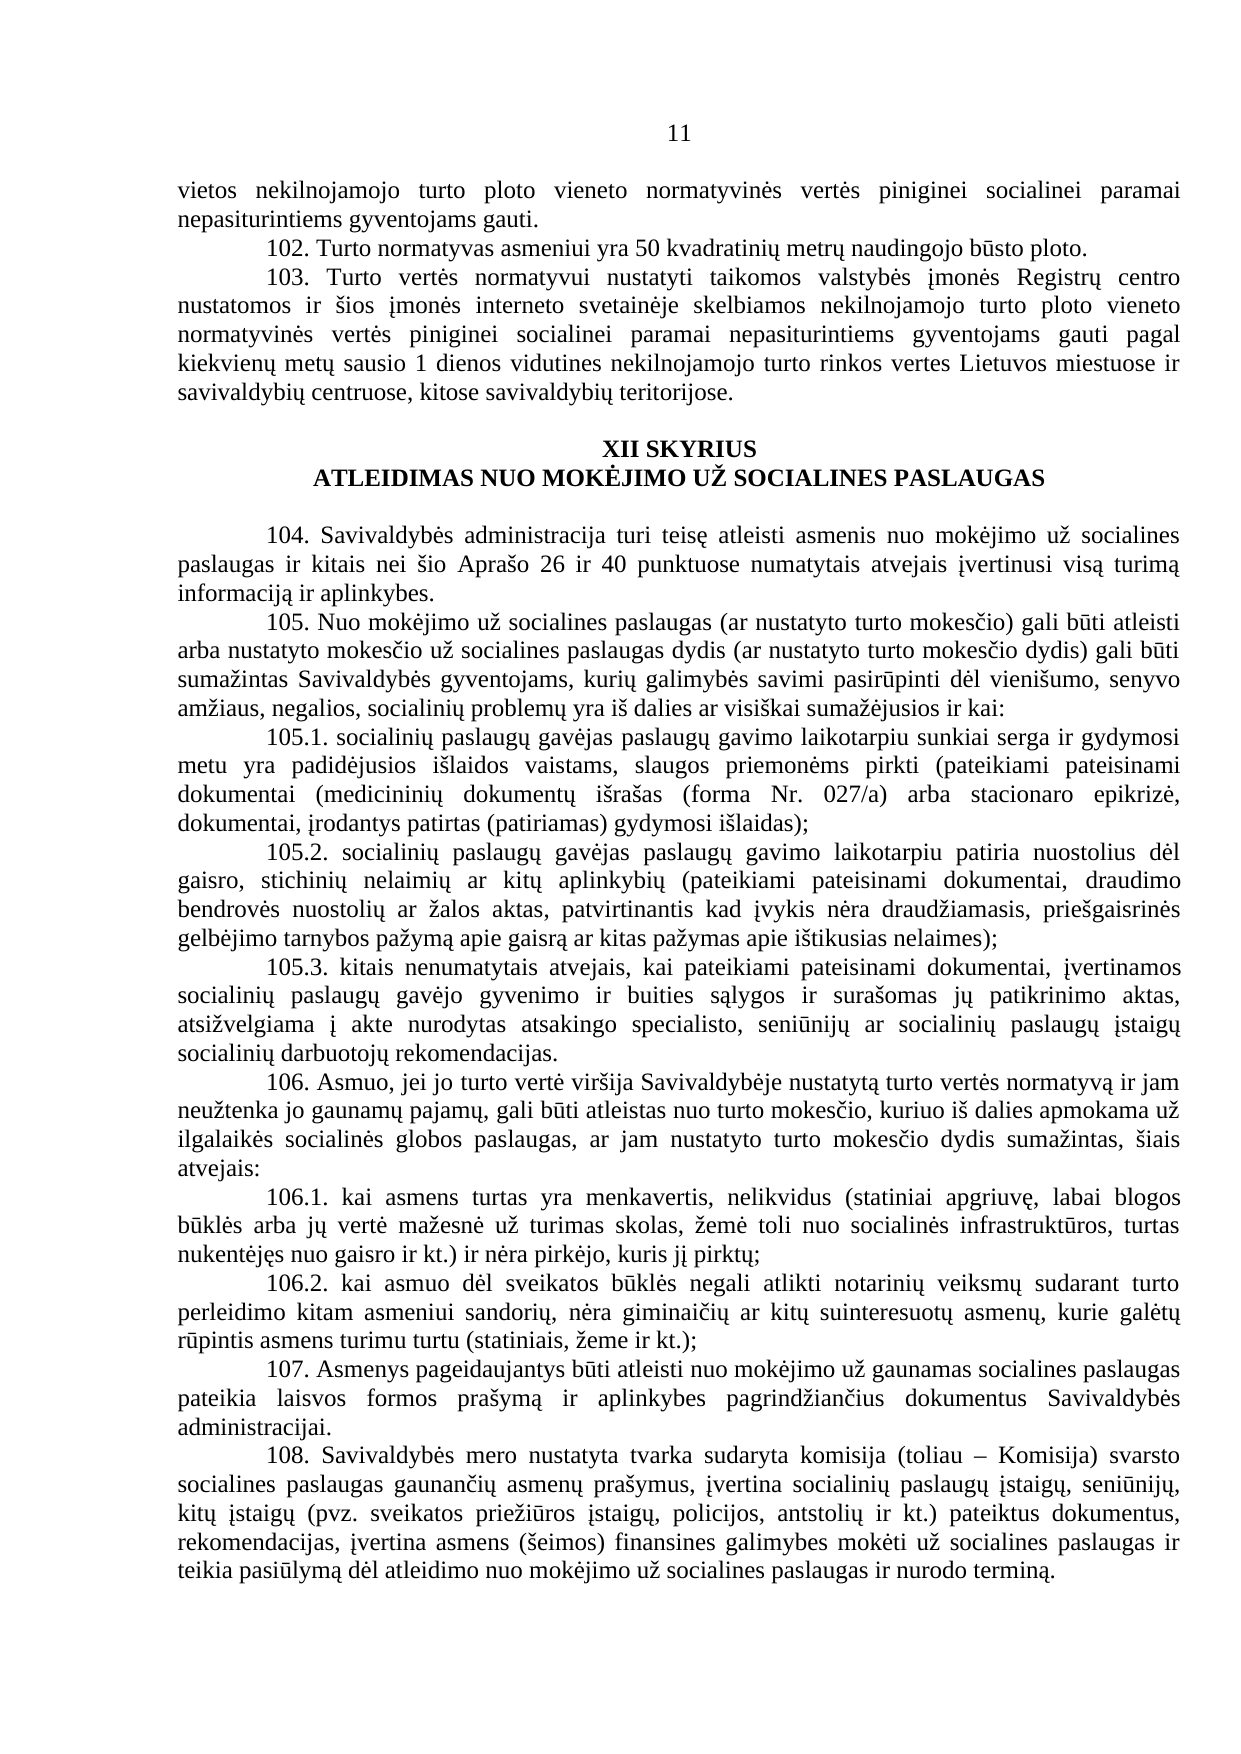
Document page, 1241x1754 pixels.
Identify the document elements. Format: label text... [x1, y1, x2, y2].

text 105.1. socialinių paslaugų gavėjas paslaugų gavimo laikotarpiu sunkiai serga ir gydymosi metu yra padidėjusios išlaidos vaistams, slaugos priemonėms pirkti (pateikiami pateisinami dokumentai (medicininių dokumentų išrašas (forma Nr. 027/a) arba stacionaro epikrizė, dokumentai, įrodantys patirtas (patiriamas) gydymosi išlaidas); [177, 722, 1181, 837]
text 107. Asmenys pageidaujantys būti atleisti nuo mokėjimo už gaunamas socialines paslaugas pateikia laisvos formos prašymą ir aplinkybes pagrindžiančius dokumentus Savivaldybės administracijai. [177, 1354, 1181, 1441]
text XII SKYRIUS [177, 434, 1181, 463]
text 108. Savivaldybės mero nustatyta tvarka sudaryta komisija (toliau – Komisija) svarsto socialines paslaugas gaunančių asmenų prašymus, įvertina socialinių paslaugų įstaigų, seniūnijų, kitų įstaigų (pvz. sveikatos priežiūros įstaigų, policijos, antstolių ir kt.) pateiktus dokumentus, rekomendacijas, įvertina asmens (šeimos) finansines galimybes mokėti už socialines paslaugas ir teikia pasiūlymą dėl atleidimo nuo mokėjimo už socialines paslaugas ir nurodo terminą. [177, 1441, 1181, 1584]
text 106.2. kai asmuo dėl sveikatos būklės negali atlikti notarinių veiksmų sudarant turto perleidimo kitam asmeniui sandorių, nėra giminaičių ar kitų suinteresuotų asmenų, kurie galėtų rūpintis asmens turimu turtu (statiniais, žeme ir kt.); [177, 1268, 1181, 1354]
text 102. Turto normatyvas asmeniui yra 50 kvadratinių metrų naudingojo būsto ploto. [177, 233, 1181, 262]
text 106. Asmuo, jei jo turto vertė viršija Savivaldybėje nustatytą turto vertės normatyvą ir jam neužtenka jo gaunamų pajamų, gali būti atleistas nuo turto mokesčio, kuriuo iš dalies apmokama už ilgalaikės socialinės globos paslaugas, ar jam nustatyto turto mokesčio dydis sumažintas, šiais atvejais: [177, 1067, 1181, 1182]
text vietos nekilnojamojo turto ploto vieneto normatyvinės vertės piniginei socialinei paramai nepasiturintiems gyventojams gauti. [177, 176, 1181, 233]
text 105.3. kitais nenumatytais atvejais, kai pateikiami pateisinami dokumentai, įvertinamos socialinių paslaugų gavėjo gyvenimo ir buities sąlygos ir surašomas jų patikrinimo aktas, atsižvelgiama į akte nurodytas atsakingo specialisto, seniūnijų ar socialinių paslaugų įstaigų socialinių darbuotojų rekomendacijas. [177, 952, 1181, 1067]
text 103. Turto vertės normatyvui nustatyti taikomos valstybės įmonės Registrų centro nustatomos ir šios įmonės interneto svetainėje skelbiamos nekilnojamojo turto ploto vieneto normatyvinės vertės piniginei socialinei paramai nepasiturintiems gyventojams gauti pagal kiekvienų metų sausio 1 dienos vidutines nekilnojamojo turto rinkos vertes Lietuvos miestuose ir savivaldybių centruose, kitose savivaldybių teritorijose. [177, 262, 1181, 406]
text 105.2. socialinių paslaugų gavėjas paslaugų gavimo laikotarpiu patiria nuostolius dėl gaisro, stichinių nelaimių ar kitų aplinkybių (pateikiami pateisinami dokumentai, draudimo bendrovės nuostolių ar žalos aktas, patvirtinantis kad įvykis nėra draudžiamasis, priešgaisrinės gelbėjimo tarnybos pažymą apie gaisrą ar kitas pažymas apie ištikusias nelaimes); [177, 837, 1181, 952]
text 105. Nuo mokėjimo už socialines paslaugas (ar nustatyto turto mokesčio) gali būti atleisti arba nustatyto mokesčio už socialines paslaugas dydis (ar nustatyto turto mokesčio dydis) gali būti sumažintas Savivaldybės gyventojams, kurių galimybės savimi pasirūpinti dėl vienišumo, senyvo amžiaus, negalios, socialinių problemų yra iš dalies ar visiškai sumažėjusios ir kai: [177, 607, 1181, 722]
text ATLEIDIMAS NUO MOKĖJIMO UŽ SOCIALINES PASLAUGAS [177, 463, 1181, 492]
text 104. Savivaldybės administracija turi teisę atleisti asmenis nuo mokėjimo už socialines paslaugas ir kitais nei šio Aprašo 26 ir 40 punktuose numatytais atvejais įvertinusi visą turimą informaciją ir aplinkybes. [177, 521, 1181, 607]
text 106.1. kai asmens turtas yra menkavertis, nelikvidus (statiniai apgriuvę, labai blogos būklės arba jų vertė mažesnė už turimas skolas, žemė toli nuo socialinės infrastruktūros, turtas nukentėjęs nuo gaisro ir kt.) ir nėra pirkėjo, kuris jį pirktų; [177, 1182, 1181, 1268]
